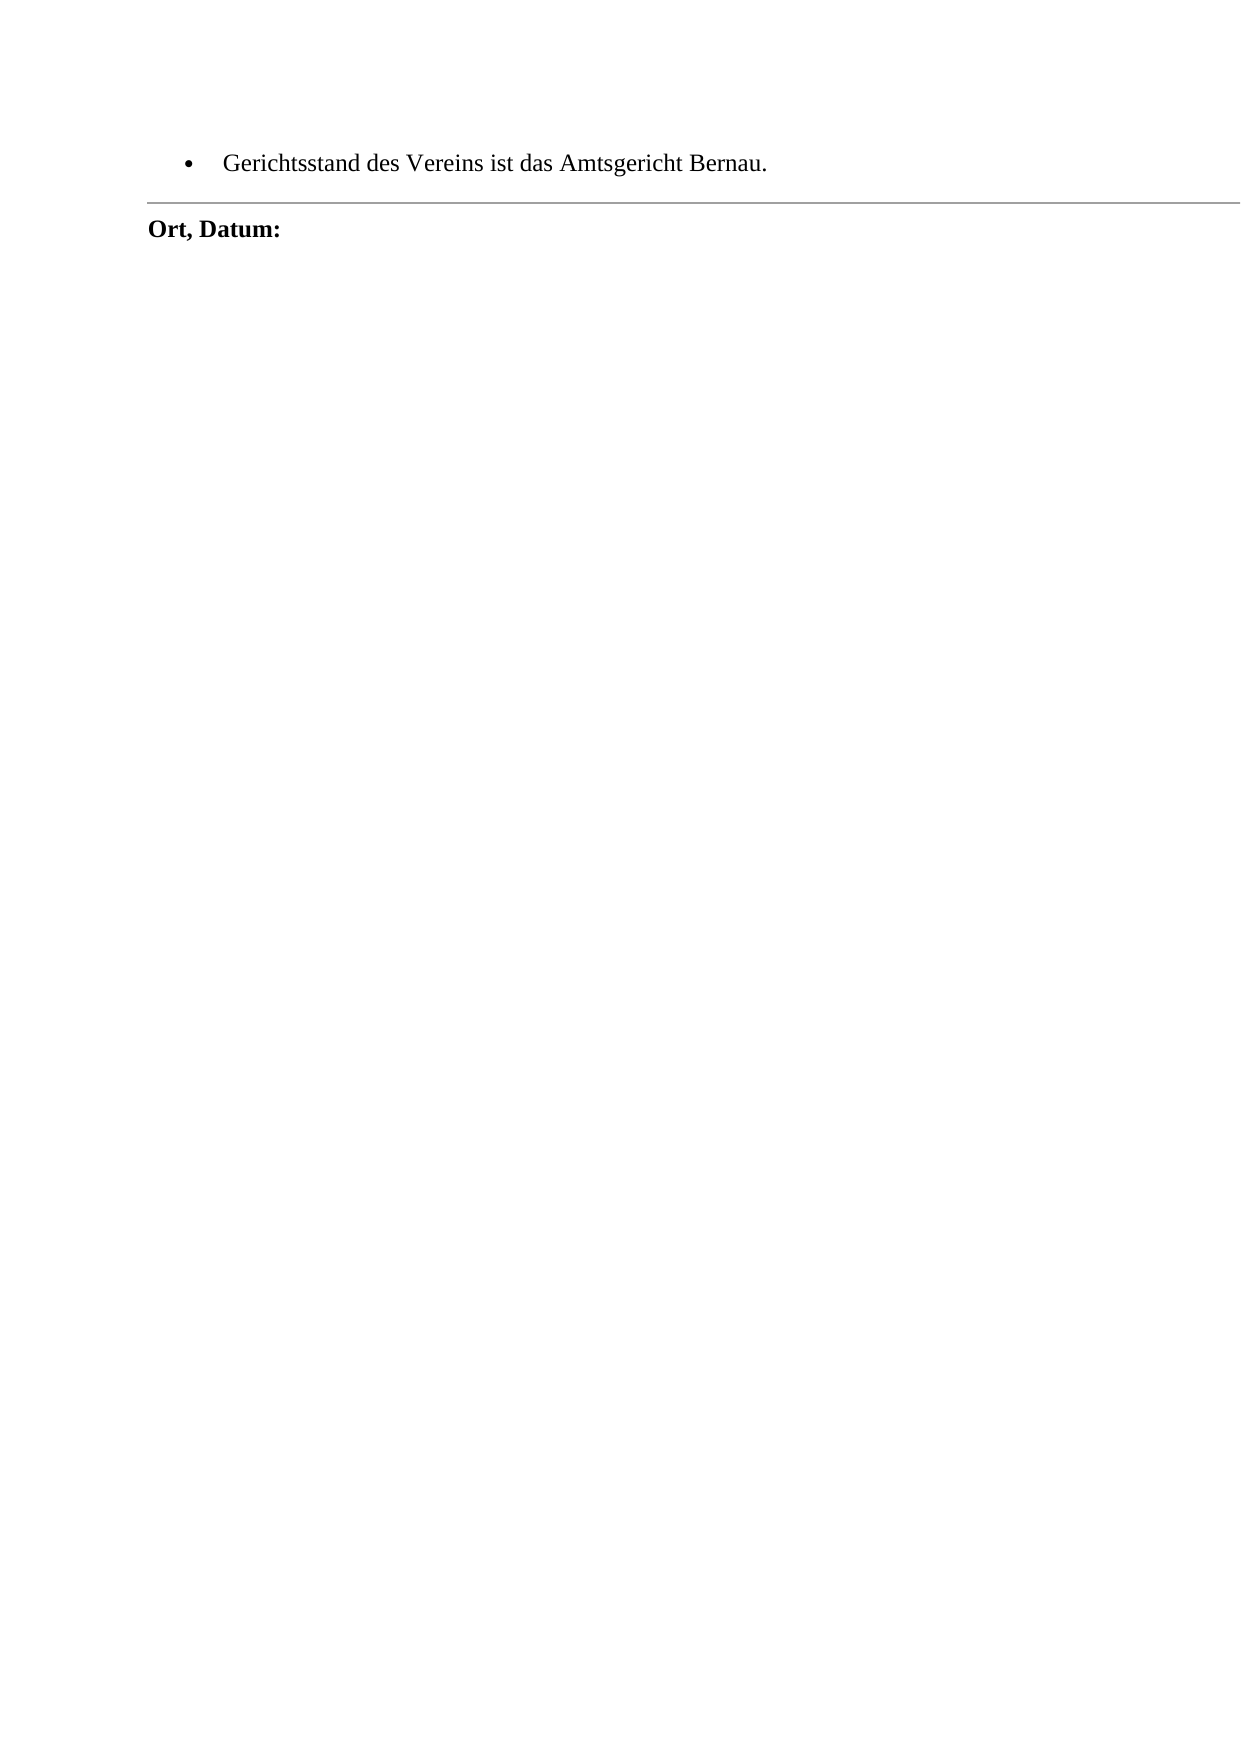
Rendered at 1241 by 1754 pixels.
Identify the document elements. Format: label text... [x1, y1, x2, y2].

list Gerichtsstand des Vereins ist das Amtsgericht Bernau. [185, 148, 1093, 176]
text Ort, Datum: [148, 214, 1093, 243]
